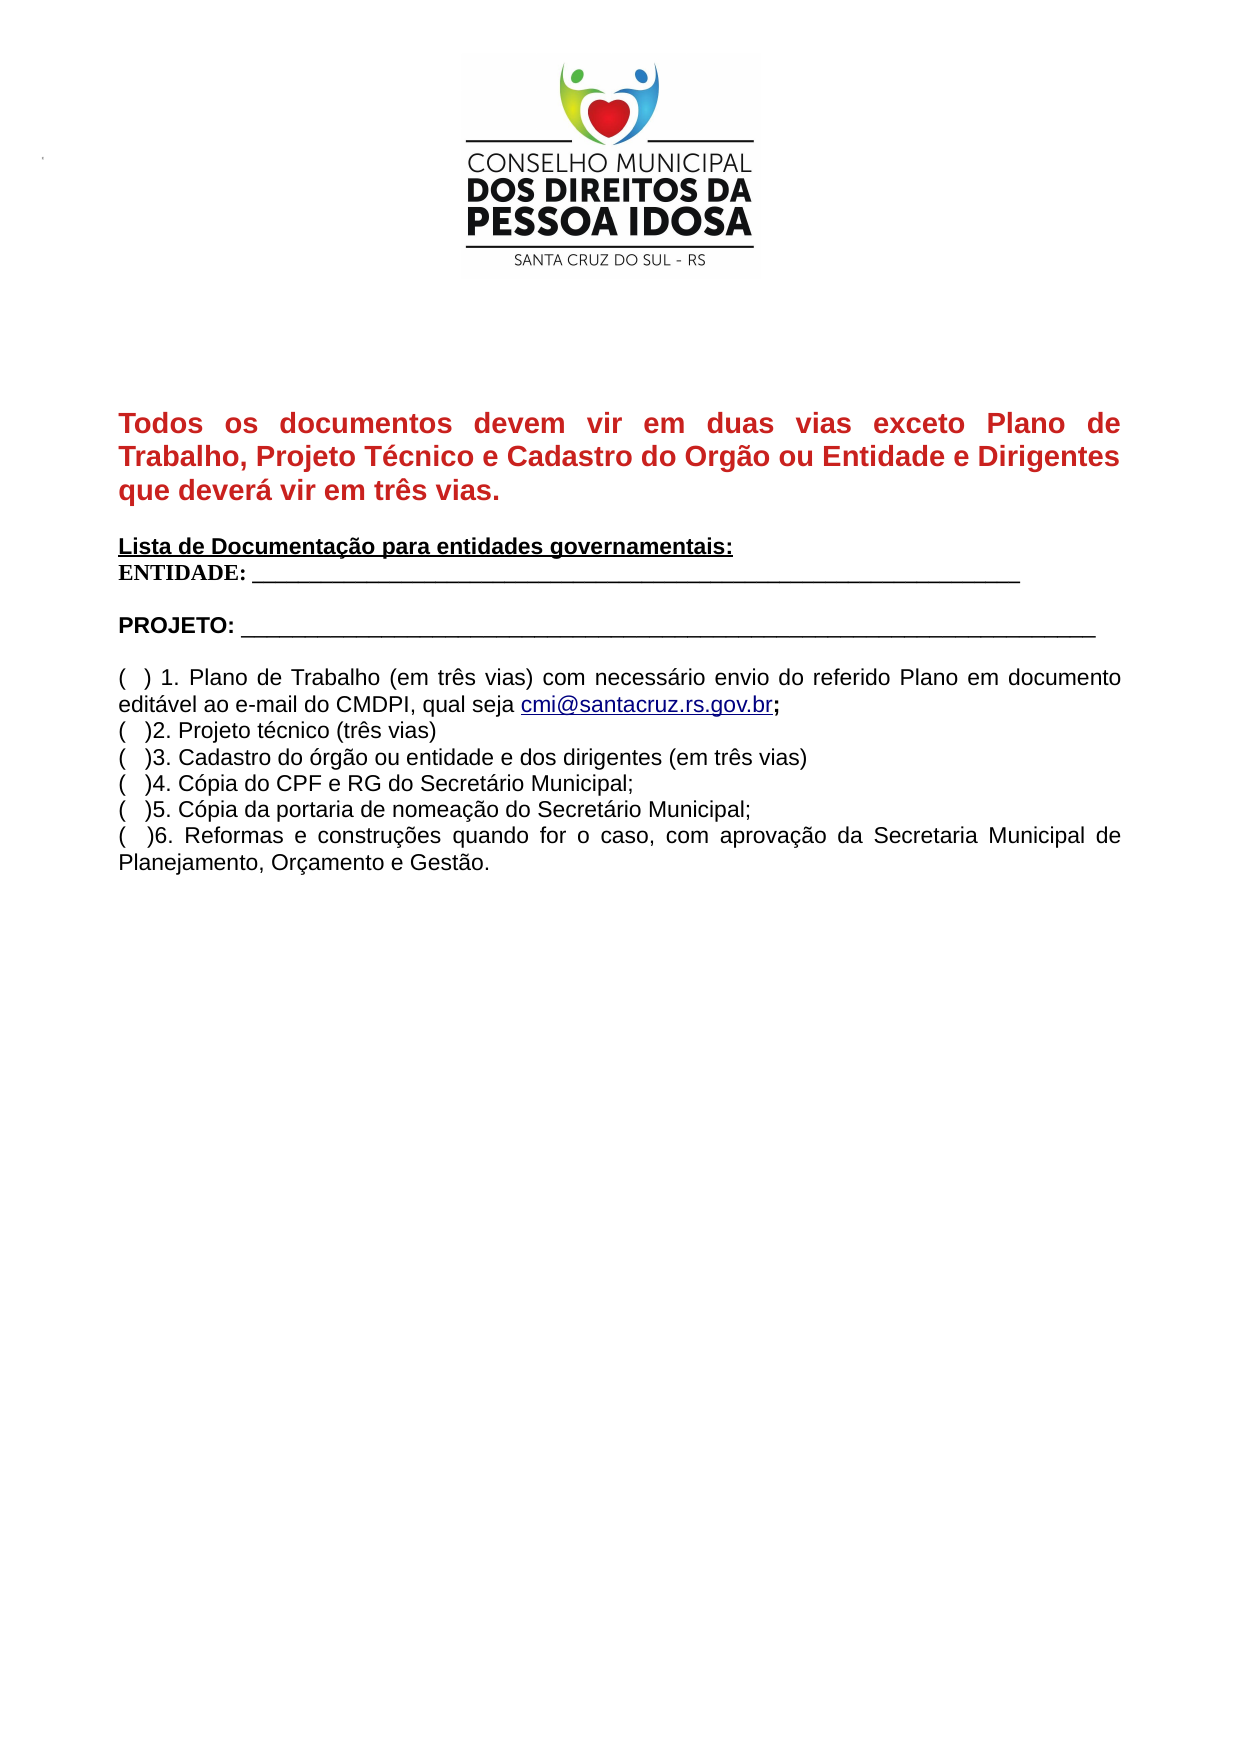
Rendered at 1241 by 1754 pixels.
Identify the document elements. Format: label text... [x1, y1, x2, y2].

text ( )6. Reformas e construções quando for o caso, com aprovação da Secretaria Municipal de Planejamento, Orçamento e Gestão. [118, 822, 1122, 875]
text PROJETO: ___________________________________________________________________ [118, 612, 1122, 638]
text ( )3. Cadastro do órgão ou entidade e dos dirigentes (em três vias) [118, 743, 1122, 770]
picture [461, 53, 761, 279]
text ( )5. Cópia da portaria de nomeação do Secretário Municipal; [118, 796, 1122, 822]
text Lista de Documentação para entidades governamentais: [118, 533, 1122, 559]
text ( )2. Projeto técnico (três vias) [118, 717, 1122, 743]
text ( )4. Cópia do CPF e RG do Secretário Municipal; [118, 770, 1122, 796]
text Todos os documentos devem vir em duas vias exceto Plano de Trabalho, Projeto Técnico e Cadastro do Orgão ou Entidade e Dirigentes que deverá vir em três vias. [118, 406, 1122, 506]
text ENTIDADE: ___________________________________________________________________ [118, 559, 1122, 585]
text ( ) 1. Plano de Trabalho (em três vias) com necessário envio do referido Plano em documento editável ao e-mail do CMDPI, qual seja cmi@santacruz.rs.gov.br; [118, 664, 1122, 717]
